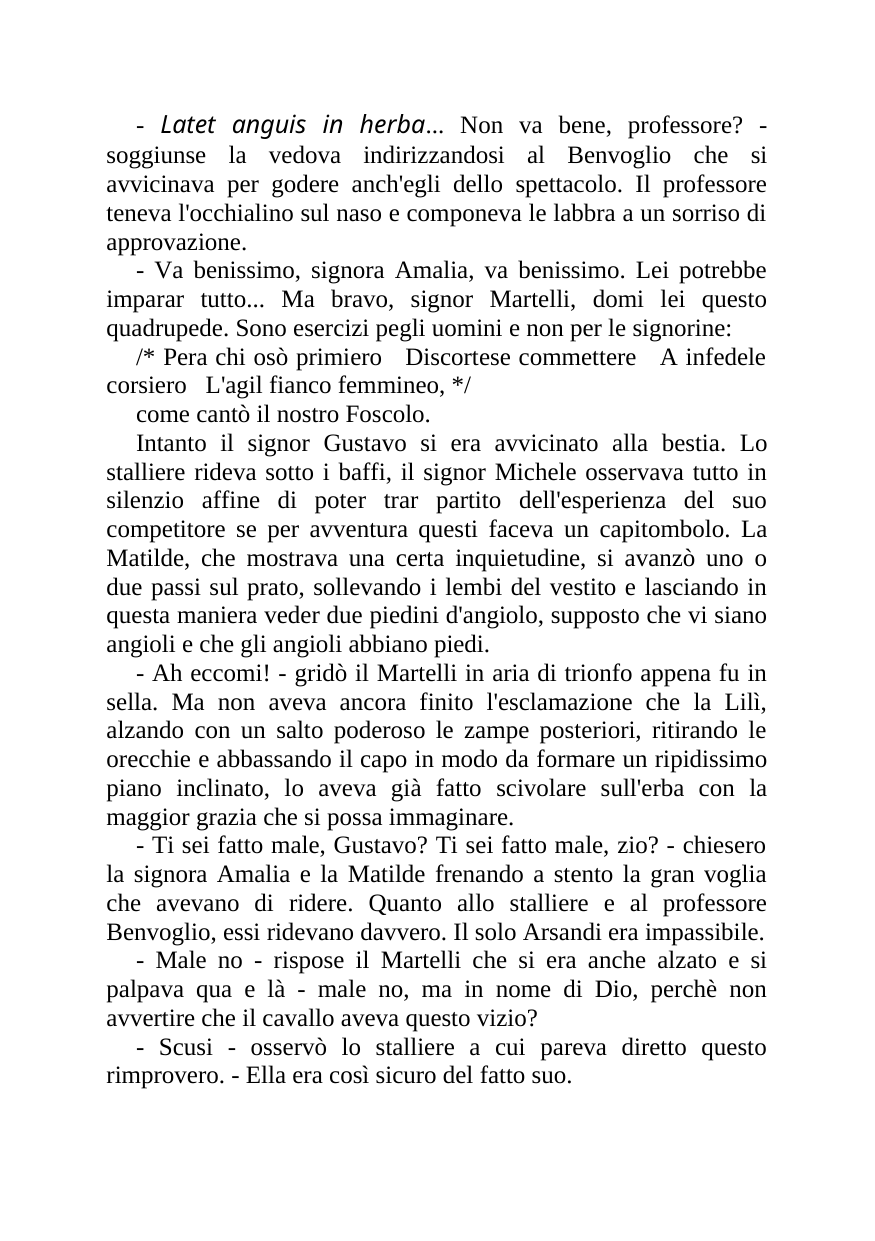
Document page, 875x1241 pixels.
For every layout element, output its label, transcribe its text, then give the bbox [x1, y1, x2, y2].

text - Latet anguis in herba... Non va bene, professore? - soggiunse la vedova indirizzandosi al Benvoglio che si avvicinava per godere anch'egli dello spettacolo. Il professore teneva l'occhialino sul naso e componeva le labbra a un sorriso di approvazione. [106, 106, 768, 255]
text - Male no - rispose il Martelli che si era anche alzato e si palpava qua e là - male no, ma in nome di Dio, perchè non avvertire che il cavallo aveva questo vizio? [106, 945, 768, 1032]
text - Scusi - osservò lo stalliere a cui pareva diretto questo rimprovero. - Ella era così sicuro del fatto suo. [106, 1032, 768, 1089]
text come cantò il nostro Foscolo. [106, 399, 768, 428]
text Intanto il signor Gustavo si era avvicinato alla bestia. Lo stalliere rideva sotto i baffi, il signor Michele osservava tutto in silenzio affine di poter trar partito dell'esperienza del suo competitore se per avventura questi faceva un capitombolo. La Matilde, che mostrava una certa inquietudine, si avanzò uno o due passi sul prato, sollevando i lembi del vestito e lasciando in questa maniera veder due piedini d'angiolo, supposto che vi siano angioli e che gli angioli abbiano piedi. [106, 428, 768, 658]
text - Va benissimo, signora Amalia, va benissimo. Lei potrebbe imparar tutto... Ma bravo, signor Martelli, domi lei questo quadrupede. Sono esercizi pegli uomini e non per le signorine: [106, 255, 768, 342]
text - Ti sei fatto male, Gustavo? Ti sei fatto male, zio? - chiesero la signora Amalia e la Matilde frenando a stento la gran voglia che avevano di ridere. Quanto allo stalliere e al professore Benvoglio, essi ridevano davvero. Il solo Arsandi era impassibile. [106, 830, 768, 945]
text - Ah eccomi! - gridò il Martelli in aria di trionfo appena fu in sella. Ma non aveva ancora finito l'esclamazione che la Lilì, alzando con un salto poderoso le zampe posteriori, ritirando le orecchie e abbassando il capo in modo da formare un ripidissimo piano inclinato, lo aveva già fatto scivolare sull'erba con la maggior grazia che si possa immaginare. [106, 658, 768, 830]
text /* Pera chi osò primiero Discortese commettere A infedele corsiero L'agil fianco femmineo, */ [106, 342, 768, 399]
